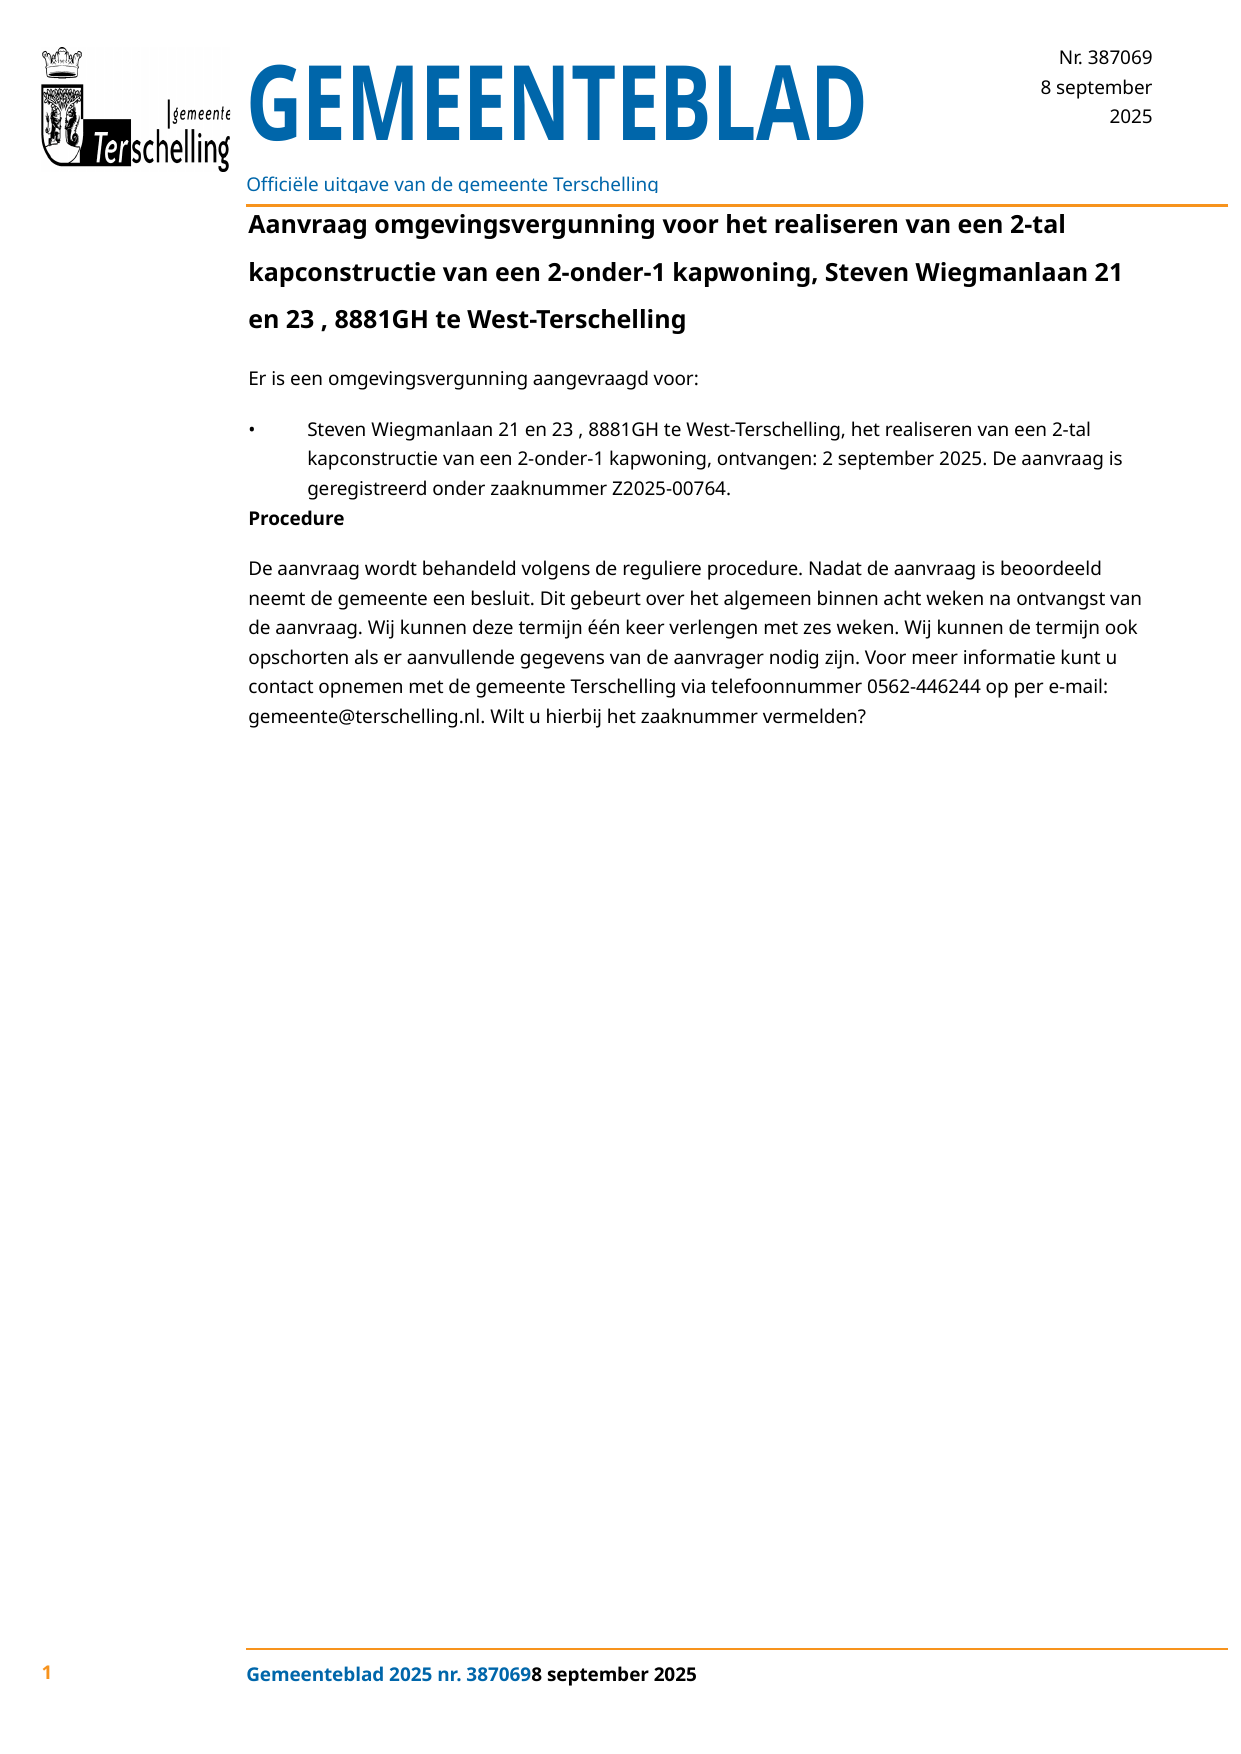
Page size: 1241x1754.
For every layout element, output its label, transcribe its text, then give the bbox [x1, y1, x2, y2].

text Procedure [248, 505, 1152, 530]
text Aanvraag omgevingsvergunning voor het realiseren van een 2-tal kapconstructie van een 2-onder-1 kapwoning, Steven Wiegmanlaan 21 en 23 , 8881GH te West-Terschelling [248, 207, 1152, 336]
list Steven Wiegmanlaan 21 en 23 , 8881GH te West-Terschelling, het realiseren van een 2-tal kapconstructie van een 2-onder-1 kapwoning, ontvangen: 2 september 2025. De aanvraag is geregistreerd onder zaaknummer Z2025-00764. [248, 416, 1152, 501]
text Er is een omgevingsvergunning aangevraagd voor: [248, 366, 1152, 391]
picture [41, 47, 231, 172]
text De aanvraag wordt behandeld volgens de reguliere procedure. Nadat de aanvraag is beoordeeld neemt de gemeente een besluit. Dit gebeurt over het algemeen binnen acht weken na ontvangst van de aanvraag. Wij kunnen deze termijn één keer verlengen met zes weken. Wij kunnen de termijn ook opschorten als er aanvullende gegevens van de aanvrager nodig zijn. Voor meer informatie kunt u contact opnemen met de gemeente Terschelling via telefoonnummer 0562-446244 op per e-mail: gemeente@terschelling.nl. Wilt u hierbij het zaaknummer vermelden? [248, 555, 1152, 729]
